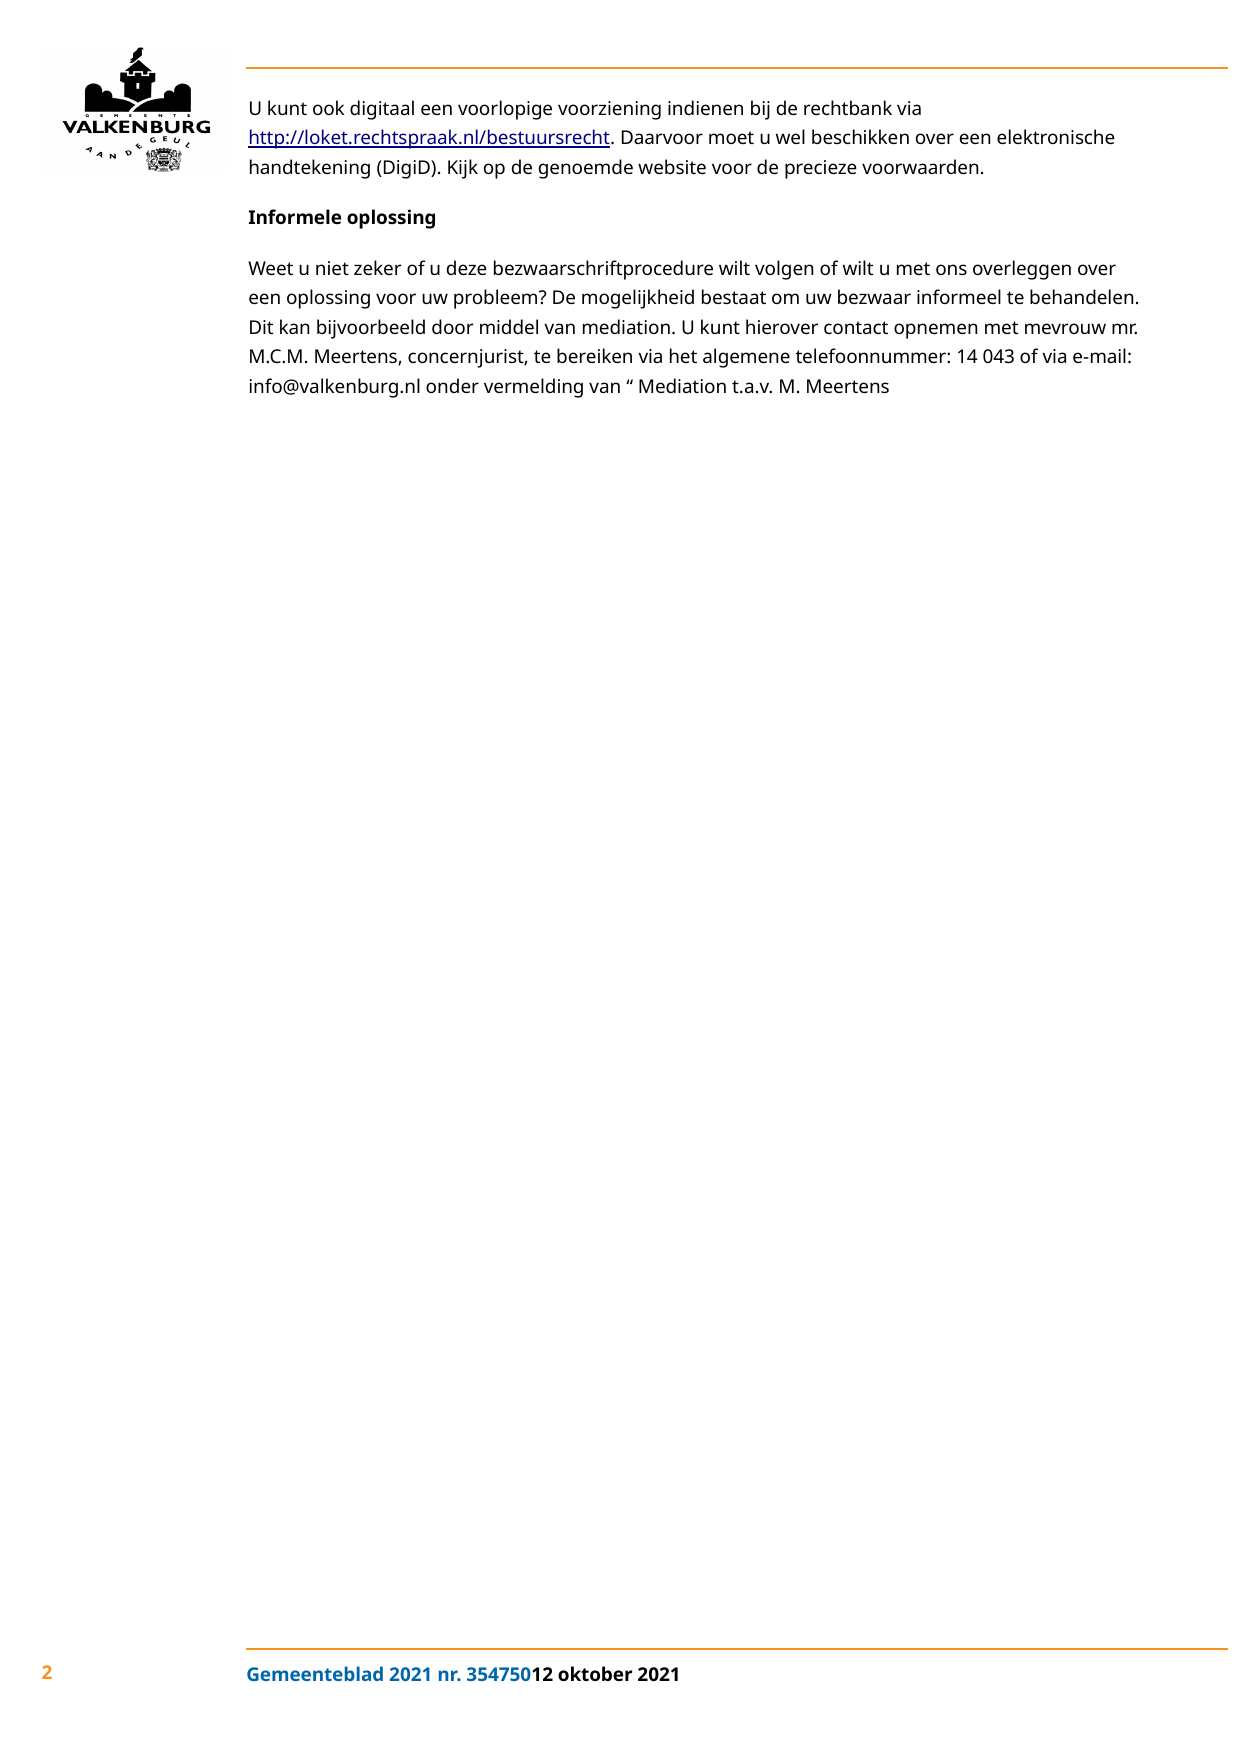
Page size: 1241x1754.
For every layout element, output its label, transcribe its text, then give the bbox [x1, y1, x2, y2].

text Weet u niet zeker of u deze bezwaarschriftprocedure wilt volgen of wilt u met ons overleggen over een oplossing voor uw probleem? De mogelijkheid bestaat om uw bezwaar informeel te behandelen. Dit kan bijvoorbeeld door middel van mediation. U kunt hierover contact opnemen met mevrouw mr. M.C.M. Meertens, concernjurist, te bereiken via het algemene telefoonnummer: 14 043 of via e-mail: info@valkenburg.nl onder vermelding van “ Mediation t.a.v. M. Meertens [248, 255, 1152, 399]
text U kunt ook digitaal een voorlopige voorziening indienen bij de rechtbank via http://loket.rechtspraak.nl/bestuursrecht. Daarvoor moet u wel beschikken over een elektronische handtekening (DigiD). Kijk op de genoemde website voor de precieze voorwaarden. [248, 95, 1152, 180]
text Informele oplossing [248, 204, 1152, 230]
picture [41, 47, 231, 172]
